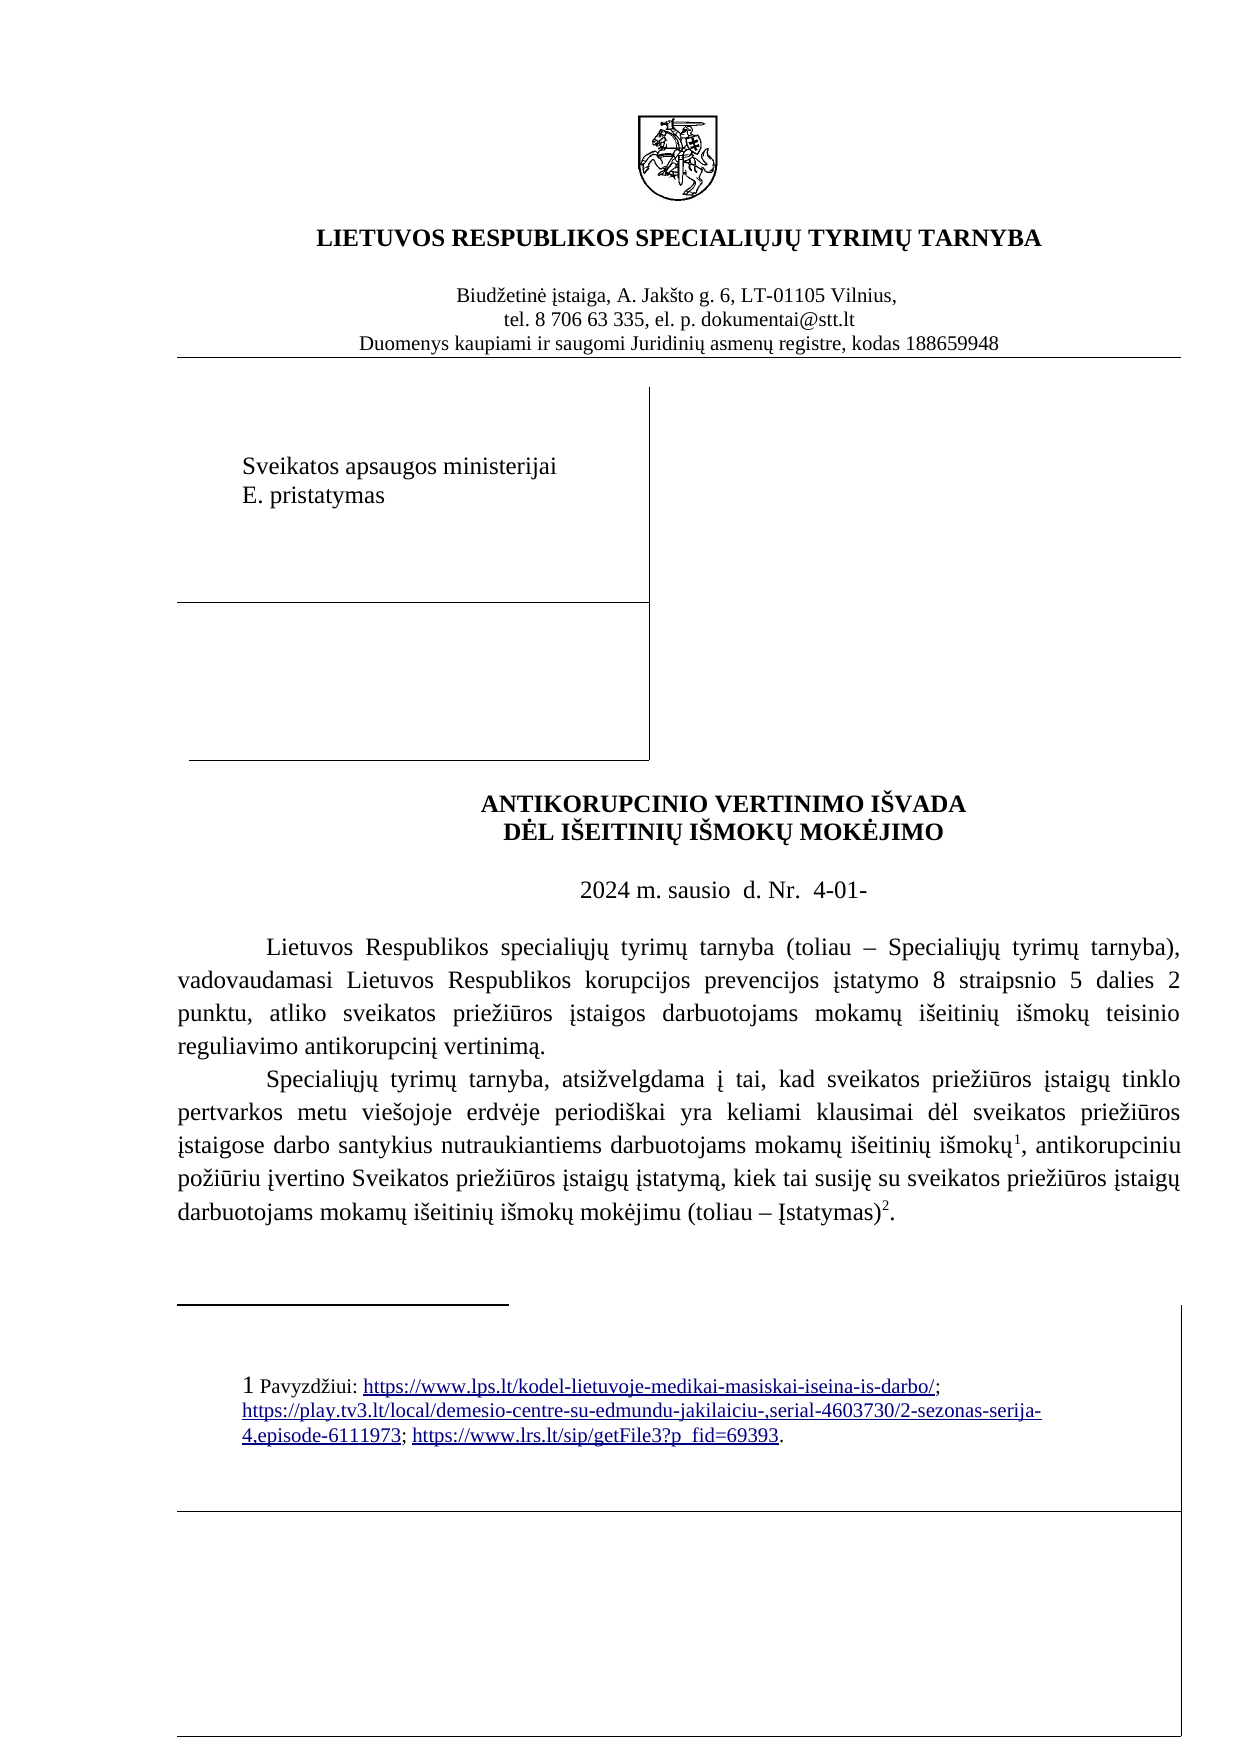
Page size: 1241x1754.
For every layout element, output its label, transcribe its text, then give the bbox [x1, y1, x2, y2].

table_header [768, 387, 1181, 415]
text DĖL IŠEITINIŲ IŠMOKŲ MOKĖJIMO [177, 817, 1181, 846]
table_cell [768, 415, 1181, 760]
table_header [650, 387, 693, 760]
text Lietuvos Respublikos specialiųjų tyrimų tarnyba (toliau – Specialiųjų tyrimų tarnyba), vadovaudamasi Lietuvos Respublikos korupcijos prevencijos įstatymo 8 straipsnio 5 dalies 2 punktu, atliko sveikatos priežiūros įstaigos darbuotojams mokamų išeitinių išmokų teisinio reguliavimo antikorupcinį vertinimą. [177, 932, 1181, 1060]
text ANTIKORUPCINIO VERTINIMO IŠVADA [177, 789, 1181, 817]
table_cell [693, 415, 768, 760]
text 2024 m. sausio d. Nr. 4-01- [252, 875, 1181, 904]
table_header Sveikatos apsaugos ministerijai E. pristatymas [177, 387, 649, 602]
table_header [177, 603, 649, 760]
text Pavyzdžiui: https://www.lps.lt/kodel-lietuvoje-medikai-masiskai-iseina-is-darbo/; https://play.tv3.lt/local/demesio-centre-su-edmundu-jakilaiciu-,serial-4603730/2-sezonas-serija-4,episode-6111973; https://www.lrs.lt/sip/getFile3?p_fid=69393. [177, 1305, 1181, 1511]
text Specialiųjų tyrimų tarnyba, atsižvelgdama į tai, kad sveikatos priežiūros įstaigų tinklo pertvarkos metu viešojoje erdvėje periodiškai yra keliami klausimai dėl sveikatos priežiūros įstaigose darbo santykius nutraukiantiems darbuotojams mokamų išeitinių išmokų, antikorupciniu požiūriu įvertino Sveikatos priežiūros įstaigų įstatymą, kiek tai susiję su sveikatos priežiūros įstaigų darbuotojams mokamų išeitinių išmokų mokėjimu (toliau – Įstatymas). [177, 1064, 1181, 1225]
table_header [693, 387, 768, 415]
